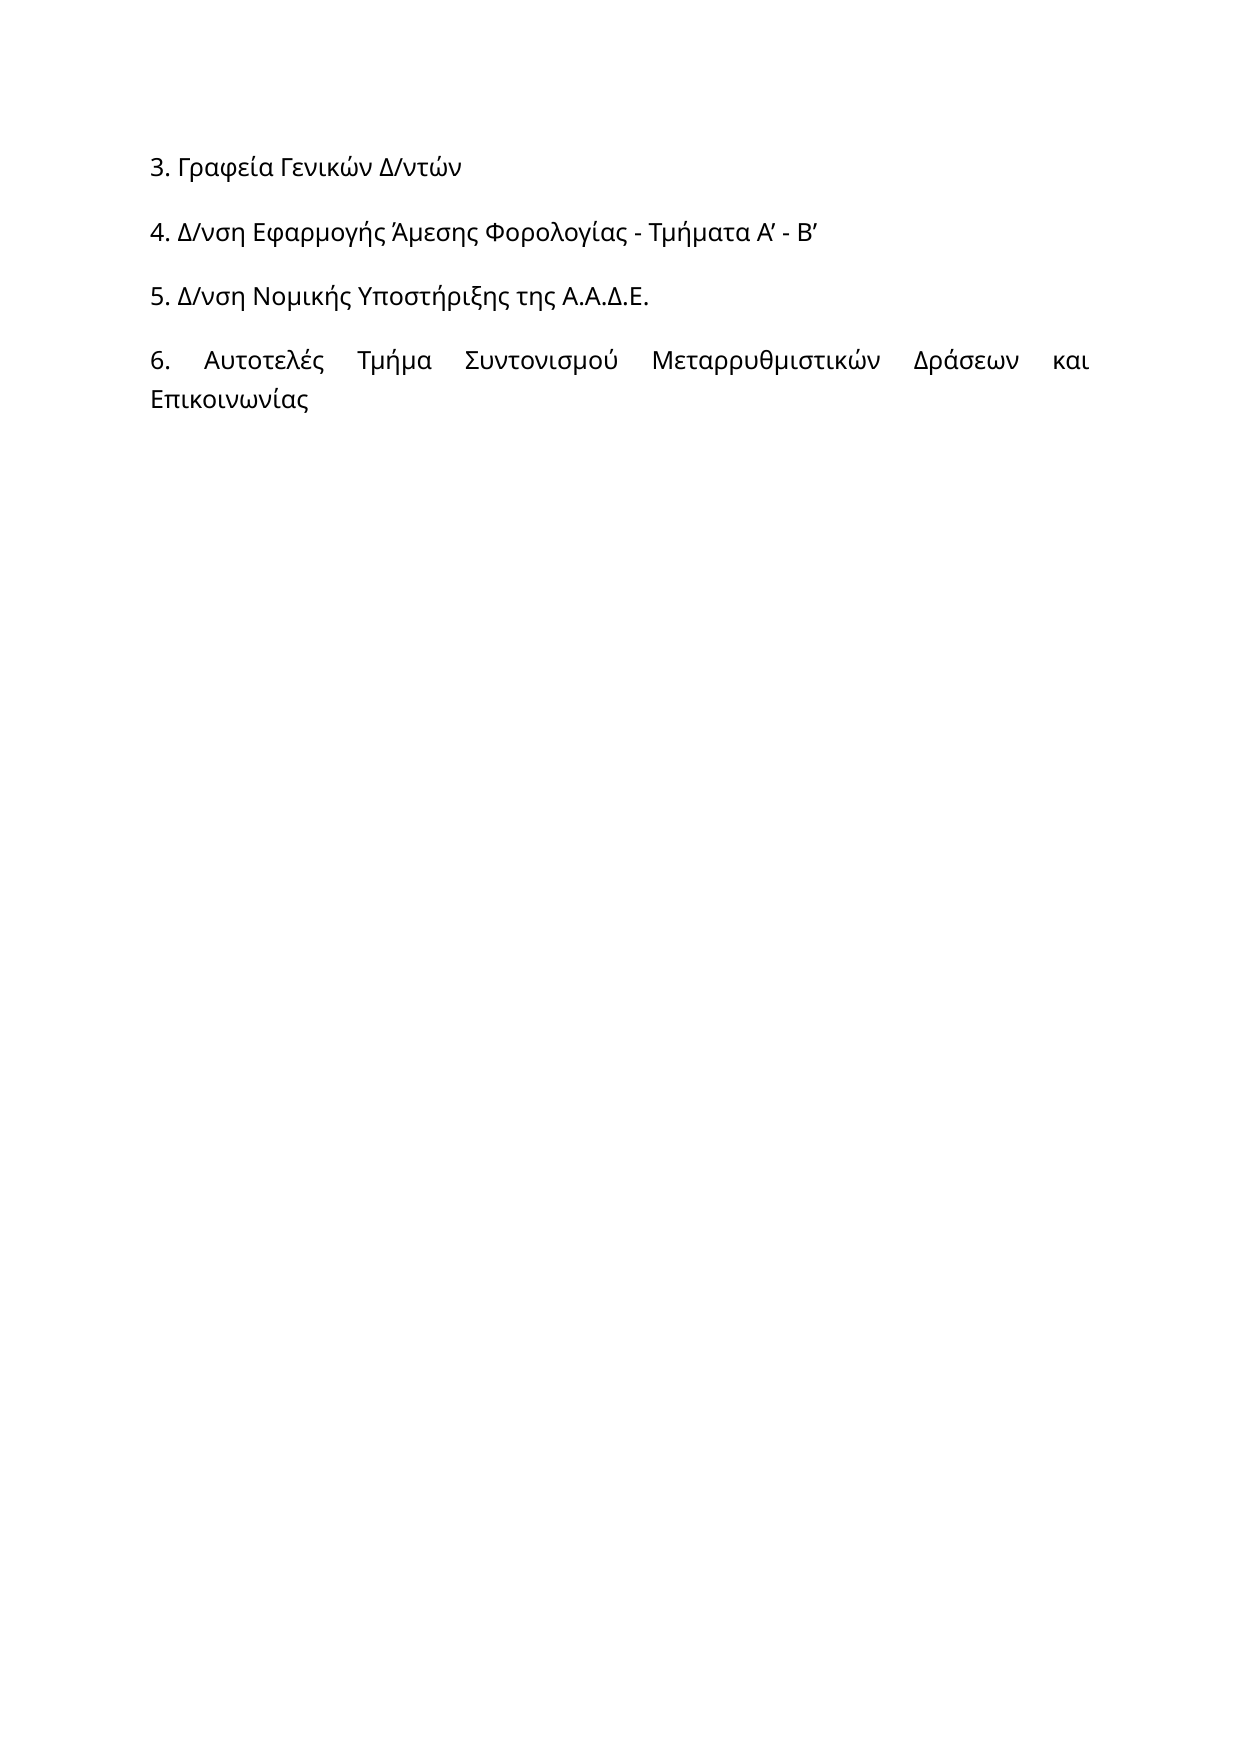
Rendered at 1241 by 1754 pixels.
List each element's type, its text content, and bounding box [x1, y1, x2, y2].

text 4. Δ/νση Εφαρμογής Άμεσης Φορολογίας - Τμήματα Α’ - Β’ [150, 214, 1090, 248]
text 5. Δ/νση Νομικής Υποστήριξης της Α.Α.Δ.Ε. [150, 278, 1090, 312]
text 6. Αυτοτελές Τμήμα Συντονισμού Μεταρρυθμιστικών Δράσεων και Επικοινωνίας [150, 342, 1090, 416]
text 3. Γραφεία Γενικών Δ/ντών [150, 150, 1090, 184]
